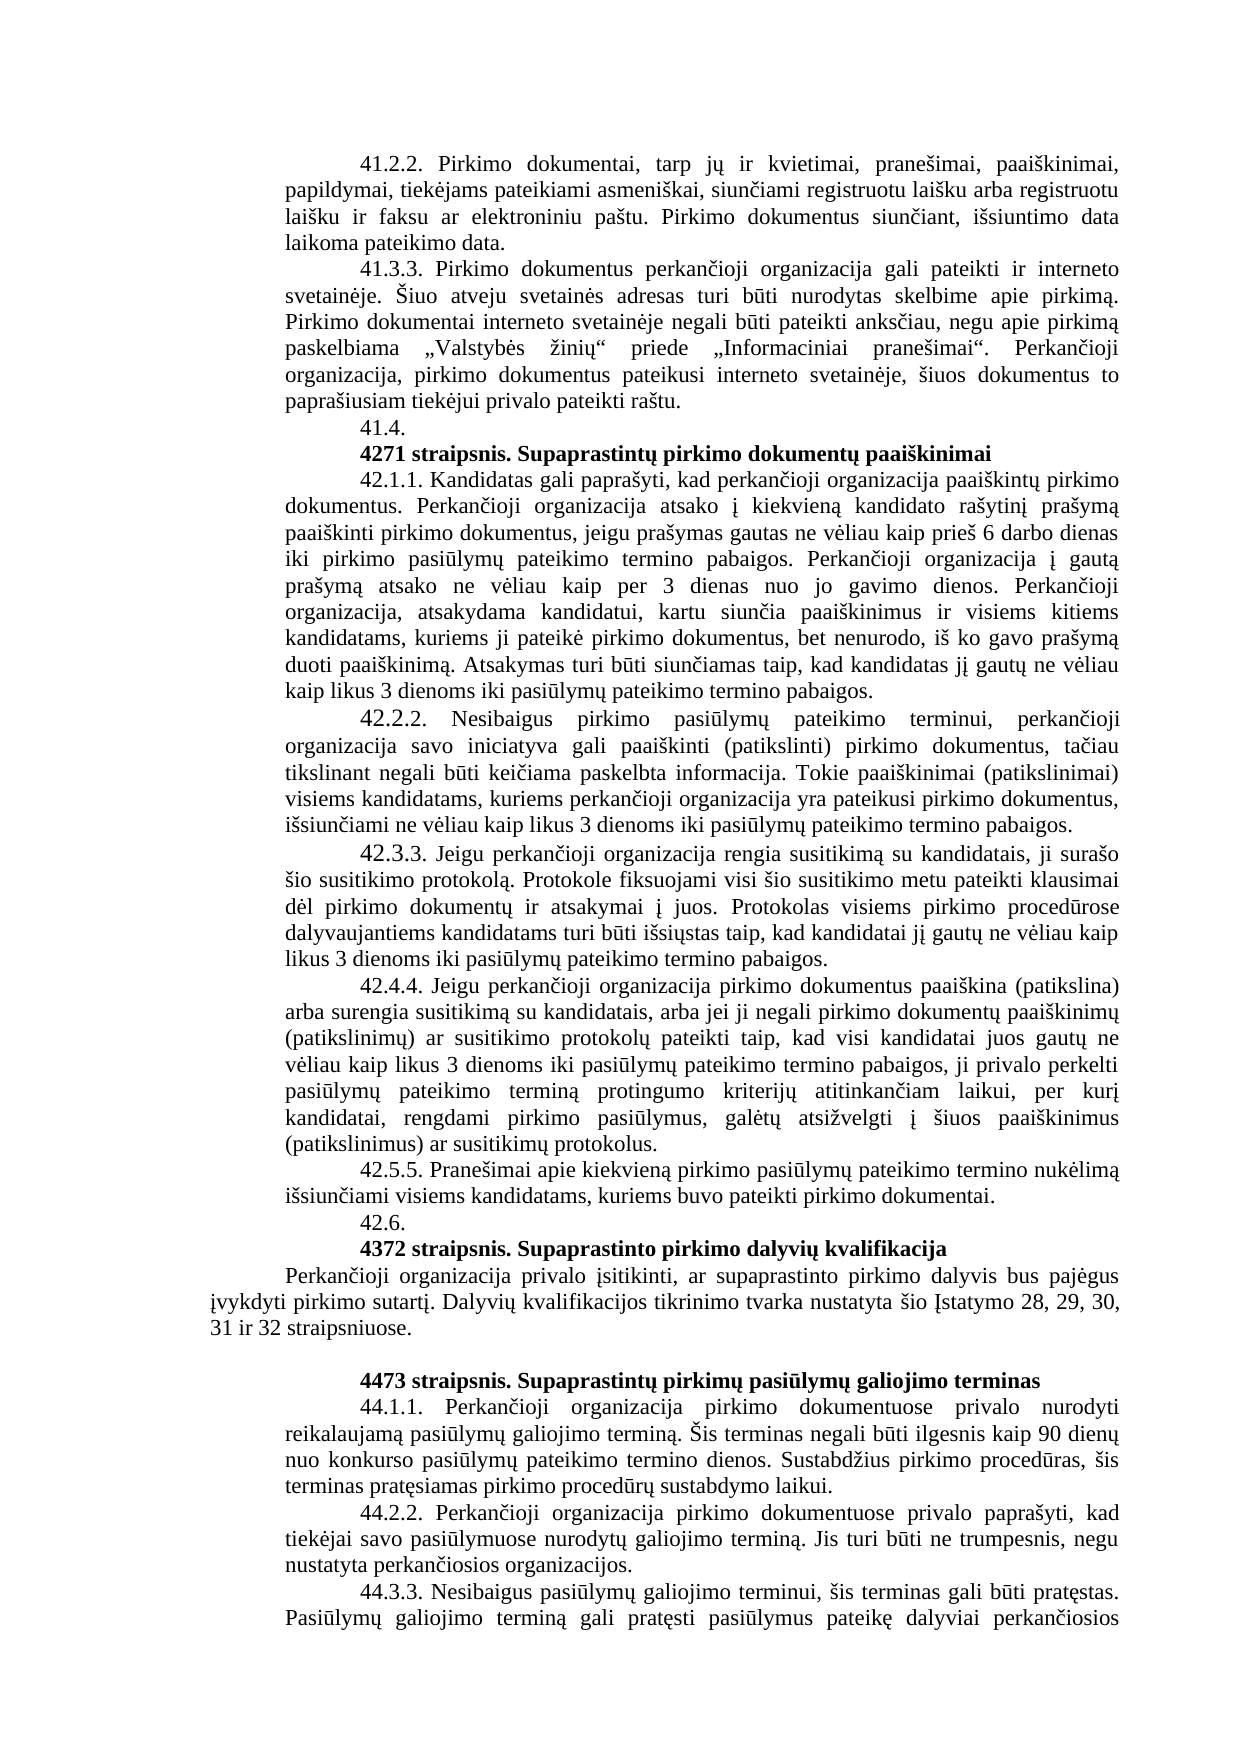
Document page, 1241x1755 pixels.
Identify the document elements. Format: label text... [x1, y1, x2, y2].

subtitle 3. Pirkimo dokumentus perkančioji organizacija gali pateikti ir interneto svetainėje. Šiuo atveju svetainės adresas turi būti nurodytas skelbime apie pirkimą. Pirkimo dokumentai interneto svetainėje negali būti pateikti anksčiau, negu apie pirkimą paskelbiama „Valstybės žinių“ priede „Informaciniai pranešimai“. Perkančioji organizacija, pirkimo dokumentus pateikusi interneto svetainėje, šiuos dokumentus to paprašiusiam tiekėjui privalo pateikti raštu. [210, 255, 1120, 413]
subtitle 73 straipsnis. Supaprastintų pirkimų pasiūlymų galiojimo terminas [210, 1367, 1120, 1393]
subtitle 2. Perkančioji organizacija pirkimo dokumentuose privalo paprašyti, kad tiekėjai savo pasiūlymuose nurodytų galiojimo terminą. Jis turi būti ne trumpesnis, negu nustatyta perkančiosios organizacijos. [210, 1499, 1120, 1578]
subtitle 1. Kandidatas gali paprašyti, kad perkančioji organizacija paaiškintų pirkimo dokumentus. Perkančioji organizacija atsako į kiekvieną kandidato rašytinį prašymą paaiškinti pirkimo dokumentus, jeigu prašymas gautas ne vėliau kaip prieš 6 darbo dienas iki pirkimo pasiūlymų pateikimo termino pabaigos. Perkančioji organizacija į gautą prašymą atsako ne vėliau kaip per 3 dienas nuo jo gavimo dienos. Perkančioji organizacija, atsakydama kandidatui, kartu siunčia paaiškinimus ir visiems kitiems kandidatams, kuriems ji pateikė pirkimo dokumentus, bet nenurodo, iš ko gavo prašymą duoti paaiškinimą. Atsakymas turi būti siunčiamas taip, kad kandidatas jį gautų ne vėliau kaip likus 3 dienoms iki pasiūlymų pateikimo termino pabaigos. [210, 466, 1120, 703]
subtitle 72 straipsnis. Supaprastinto pirkimo dalyvių kvalifikacija [210, 1235, 1120, 1262]
subtitle 1. Perkančioji organizacija pirkimo dokumentuose privalo nurodyti reikalaujamą pasiūlymų galiojimo terminą. Šis terminas negali būti ilgesnis kaip 90 dienų nuo konkurso pasiūlymų pateikimo termino dienos. Sustabdžius pirkimo procedūras, šis terminas pratęsiamas pirkimo procedūrų sustabdymo laikui. [210, 1393, 1120, 1499]
subtitle 3. Jeigu perkančioji organizacija rengia susitikimą su kandidatais, ji surašo šio susitikimo protokolą. Protokole fiksuojami visi šio susitikimo metu pateikti klausimai dėl pirkimo dokumentų ir atsakymai į juos. Protokolas visiems pirkimo procedūrose dalyvaujantiems kandidatams turi būti išsiųstas taip, kad kandidatai jį gautų ne vėliau kaip likus 3 dienoms iki pasiūlymų pateikimo termino pabaigos. [210, 838, 1120, 972]
subtitle 71 straipsnis. Supaprastintų pirkimo dokumentų paaiškinimai [210, 440, 1120, 466]
subtitle 4. Jeigu perkančioji organizacija pirkimo dokumentus paaiškina (patikslina) arba surengia susitikimą su kandidatais, arba jei ji negali pirkimo dokumentų paaiškinimų (patikslinimų) ar susitikimo protokolų pateikti taip, kad visi kandidatai juos gautų ne vėliau kaip likus 3 dienoms iki pasiūlymų pateikimo termino pabaigos, ji privalo perkelti pasiūlymų pateikimo terminą protingumo kriterijų atitinkančiam laikui, per kurį kandidatai, rengdami pirkimo pasiūlymus, galėtų atsižvelgti į šiuos paaiškinimus (patikslinimus) ar susitikimų protokolus. [210, 972, 1120, 1156]
subtitle 5. Pranešimai apie kiekvieną pirkimo pasiūlymų pateikimo termino nukėlimą išsiunčiami visiems kandidatams, kuriems buvo pateikti pirkimo dokumentai. [210, 1156, 1120, 1209]
subtitle 2. Nesibaigus pirkimo pasiūlymų pateikimo terminui, perkančioji organizacija savo iniciatyva gali paaiškinti (patikslinti) pirkimo dokumentus, tačiau tikslinant negali būti keičiama paskelbta informacija. Tokie paaiškinimai (patikslinimai) visiems kandidatams, kuriems perkančioji organizacija yra pateikusi pirkimo dokumentus, išsiunčiami ne vėliau kaip likus 3 dienoms iki pasiūlymų pateikimo termino pabaigos. [210, 703, 1120, 838]
text Perkančioji organizacija privalo įsitikinti, ar supaprastinto pirkimo dalyvis bus pajėgus įvykdyti pirkimo sutartį. Dalyvių kvalifikacijos tikrinimo tvarka nustatyta šio Įstatymo 28, 29, 30, 31 ir 32 straipsniuose. [210, 1262, 1120, 1341]
subtitle 2. Pirkimo dokumentai, tarp jų ir kvietimai, pranešimai, paaiškinimai, papildymai, tiekėjams pateikiami asmeniškai, siunčiami registruotu laišku arba registruotu laišku ir faksu ar elektroniniu paštu. Pirkimo dokumentus siunčiant, išsiuntimo data laikoma pateikimo data. [210, 150, 1120, 255]
subtitle 3. Nesibaigus pasiūlymų galiojimo terminui, šis terminas gali būti pratęstas. Pasiūlymų galiojimo terminą gali pratęsti pasiūlymus pateikę dalyviai perkančiosios [210, 1578, 1120, 1631]
